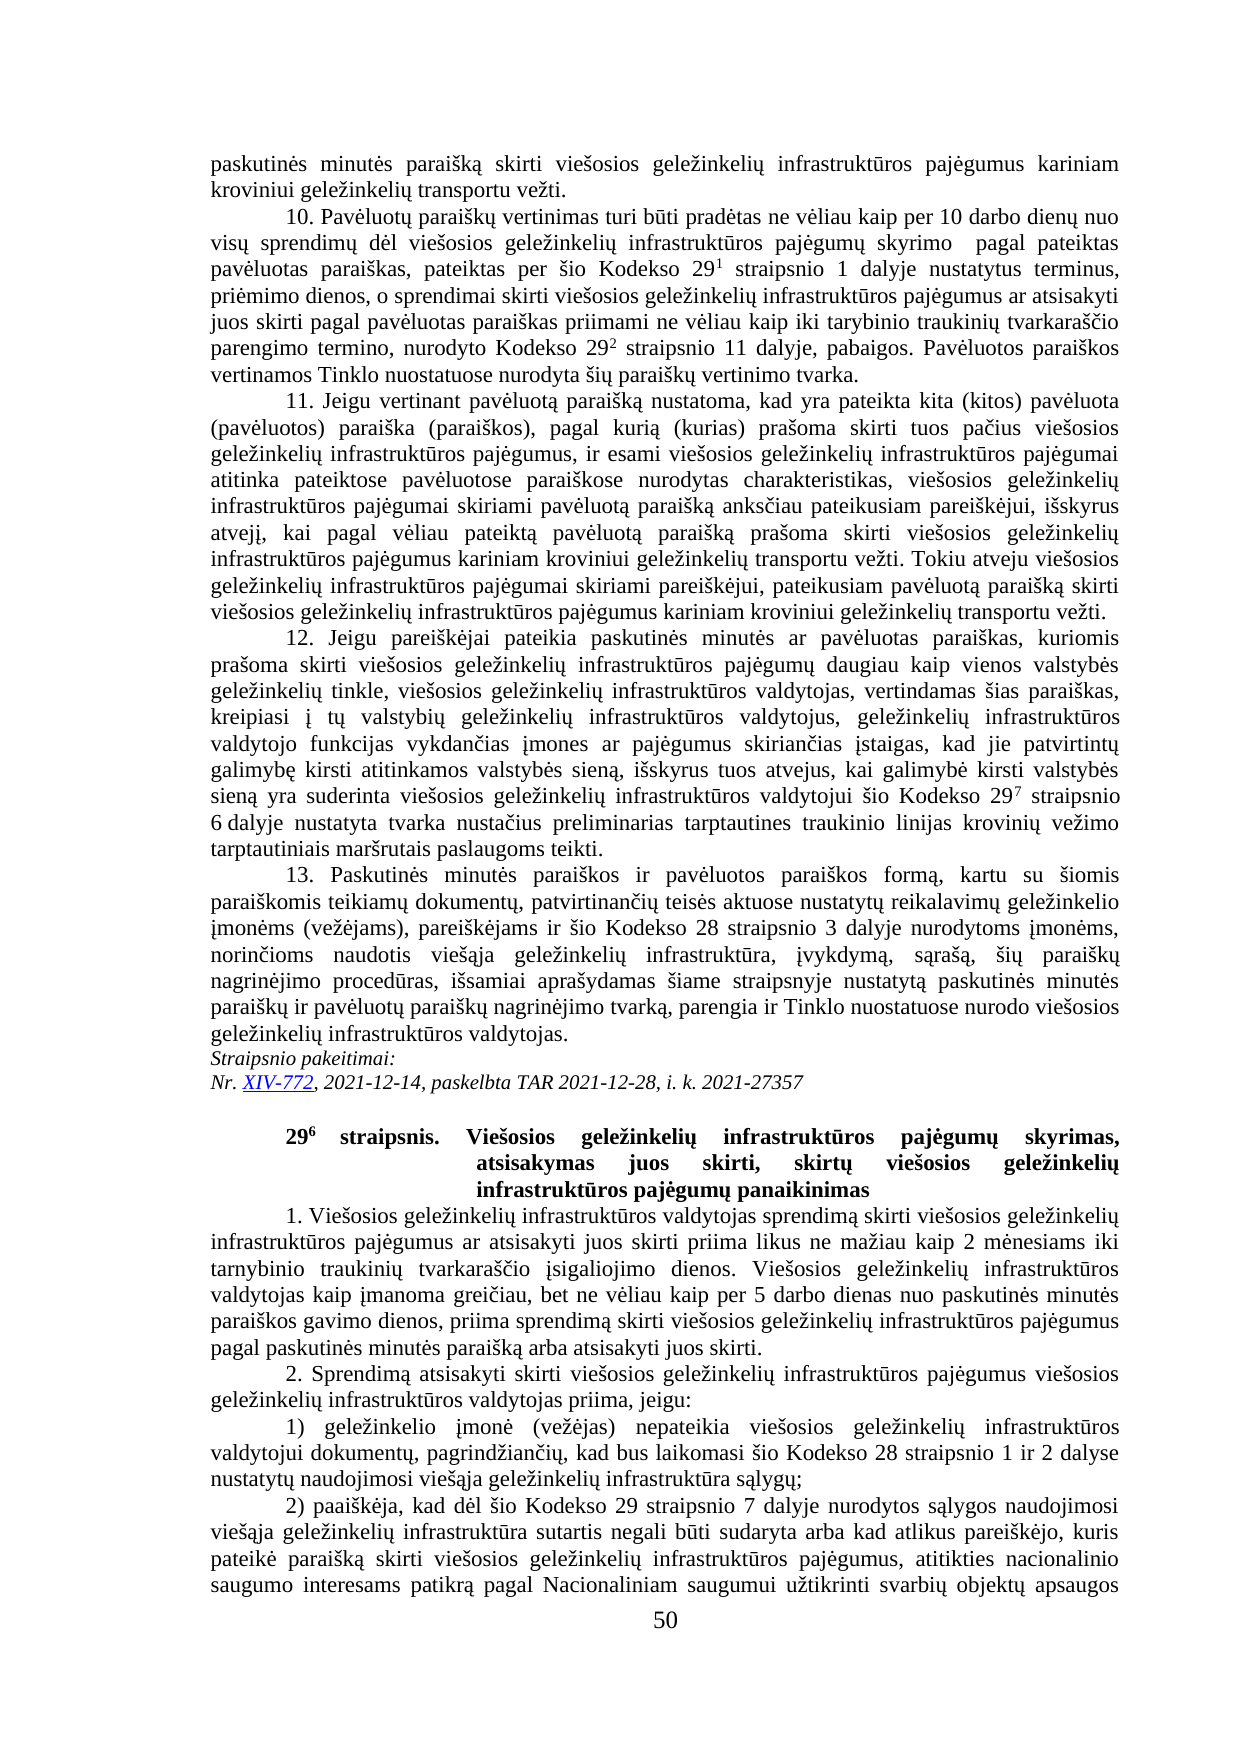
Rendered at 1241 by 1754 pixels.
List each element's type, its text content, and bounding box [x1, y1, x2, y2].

text 2. Sprendimą atsisakyti skirti viešosios geležinkelių infrastruktūros pajėgumus viešosios geležinkelių infrastruktūros valdytojas priima, jeigu: [210, 1360, 1120, 1413]
text 11. Jeigu vertinant pavėluotą paraišką nustatoma, kad yra pateikta kita (kitos) pavėluota (pavėluotos) paraiška (paraiškos), pagal kurią (kurias) prašoma skirti tuos pačius viešosios geležinkelių infrastruktūros pajėgumus, ir esami viešosios geležinkelių infrastruktūros pajėgumai atitinka pateiktose pavėluotose paraiškose nurodytas charakteristikas, viešosios geležinkelių infrastruktūros pajėgumai skiriami pavėluotą paraišką anksčiau pateikusiam pareiškėjui, išskyrus atvejį, kai pagal vėliau pateiktą pavėluotą paraišką prašoma skirti viešosios geležinkelių infrastruktūros pajėgumus kariniam kroviniui geležinkelių transportu vežti. Tokiu atveju viešosios geležinkelių infrastruktūros pajėgumai skiriami pareiškėjui, pateikusiam pavėluotą paraišką skirti viešosios geležinkelių infrastruktūros pajėgumus kariniam kroviniui geležinkelių transportu vežti. [210, 387, 1120, 624]
text 13. Paskutinės minutės paraiškos ir pavėluotos paraiškos formą, kartu su šiomis paraiškomis teikiamų dokumentų, patvirtinančių teisės aktuose nustatytų reikalavimų geležinkelio įmonėms (vežėjams), pareiškėjams ir šio Kodekso 28 straipsnio 3 dalyje nurodytoms įmonėms, norinčioms naudotis viešąja geležinkelių infrastruktūra, įvykdymą, sąrašą, šių paraiškų nagrinėjimo procedūras, išsamiai aprašydamas šiame straipsnyje nustatytą paskutinės minutės paraiškų ir pavėluotų paraiškų nagrinėjimo tvarką, parengia ir Tinklo nuostatuose nurodo viešosios geležinkelių infrastruktūros valdytojas. [210, 862, 1120, 1046]
text 12. Jeigu pareiškėjai pateikia paskutinės minutės ar pavėluotas paraiškas, kuriomis prašoma skirti viešosios geležinkelių infrastruktūros pajėgumų daugiau kaip vienos valstybės geležinkelių tinkle, viešosios geležinkelių infrastruktūros valdytojas, vertindamas šias paraiškas, kreipiasi į tų valstybių geležinkelių infrastruktūros valdytojus, geležinkelių infrastruktūros valdytojo funkcijas vykdančias įmones ar pajėgumus skiriančias įstaigas, kad jie patvirtintų galimybę kirsti atitinkamos valstybės sieną, išskyrus tuos atvejus, kai galimybė kirsti valstybės sieną yra suderinta viešosios geležinkelių infrastruktūros valdytojui šio Kodekso 297 straipsnio 6 dalyje nustatyta tvarka nustačius preliminarias tarptautines traukinio linijas krovinių vežimo tarptautiniais maršrutais paslaugoms teikti. [210, 624, 1120, 862]
text 296 straipsnis. Viešosios geležinkelių infrastruktūros pajėgumų skyrimas, atsisakymas juos skirti, skirtų viešosios geležinkelių infrastruktūros pajėgumų panaikinimas [285, 1123, 1120, 1202]
text Straipsnio pakeitimai: [210, 1046, 1120, 1070]
text Nr. XIV-772, 2021-12-14, paskelbta TAR 2021-12-28, i. k. 2021-27357 [210, 1070, 1120, 1094]
text 2) paaiškėja, kad dėl šio Kodekso 29 straipsnio 7 dalyje nurodytos sąlygos naudojimosi viešąja geležinkelių infrastruktūra sutartis negali būti sudaryta arba kad atlikus pareiškėjo, kuris pateikė paraišką skirti viešosios geležinkelių infrastruktūros pajėgumus, atitikties nacionalinio saugumo interesams patikrą pagal Nacionaliniam saugumui užtikrinti svarbių objektų apsaugos [210, 1492, 1120, 1597]
text 1. Viešosios geležinkelių infrastruktūros valdytojas sprendimą skirti viešosios geležinkelių infrastruktūros pajėgumus ar atsisakyti juos skirti priima likus ne mažiau kaip 2 mėnesiams iki tarnybinio traukinių tvarkaraščio įsigaliojimo dienos. Viešosios geležinkelių infrastruktūros valdytojas kaip įmanoma greičiau, bet ne vėliau kaip per 5 darbo dienas nuo paskutinės minutės paraiškos gavimo dienos, priima sprendimą skirti viešosios geležinkelių infrastruktūros pajėgumus pagal paskutinės minutės paraišką arba atsisakyti juos skirti. [210, 1202, 1120, 1360]
text paskutinės minutės paraišką skirti viešosios geležinkelių infrastruktūros pajėgumus kariniam kroviniui geležinkelių transportu vežti. [210, 150, 1120, 203]
text 10. Pavėluotų paraiškų vertinimas turi būti pradėtas ne vėliau kaip per 10 darbo dienų nuo visų sprendimų dėl viešosios geležinkelių infrastruktūros pajėgumų skyrimo pagal pateiktas pavėluotas paraiškas, pateiktas per šio Kodekso 291 straipsnio 1 dalyje nustatytus terminus, priėmimo dienos, o sprendimai skirti viešosios geležinkelių infrastruktūros pajėgumus ar atsisakyti juos skirti pagal pavėluotas paraiškas priimami ne vėliau kaip iki tarybinio traukinių tvarkaraščio parengimo termino, nurodyto Kodekso 292 straipsnio 11 dalyje, pabaigos. Pavėluotos paraiškos vertinamos Tinklo nuostatuose nurodyta šių paraiškų vertinimo tvarka. [210, 203, 1120, 387]
text 1) geležinkelio įmonė (vežėjas) nepateikia viešosios geležinkelių infrastruktūros valdytojui dokumentų, pagrindžiančių, kad bus laikomasi šio Kodekso 28 straipsnio 1 ir 2 dalyse nustatytų naudojimosi viešąja geležinkelių infrastruktūra sąlygų; [210, 1413, 1120, 1492]
